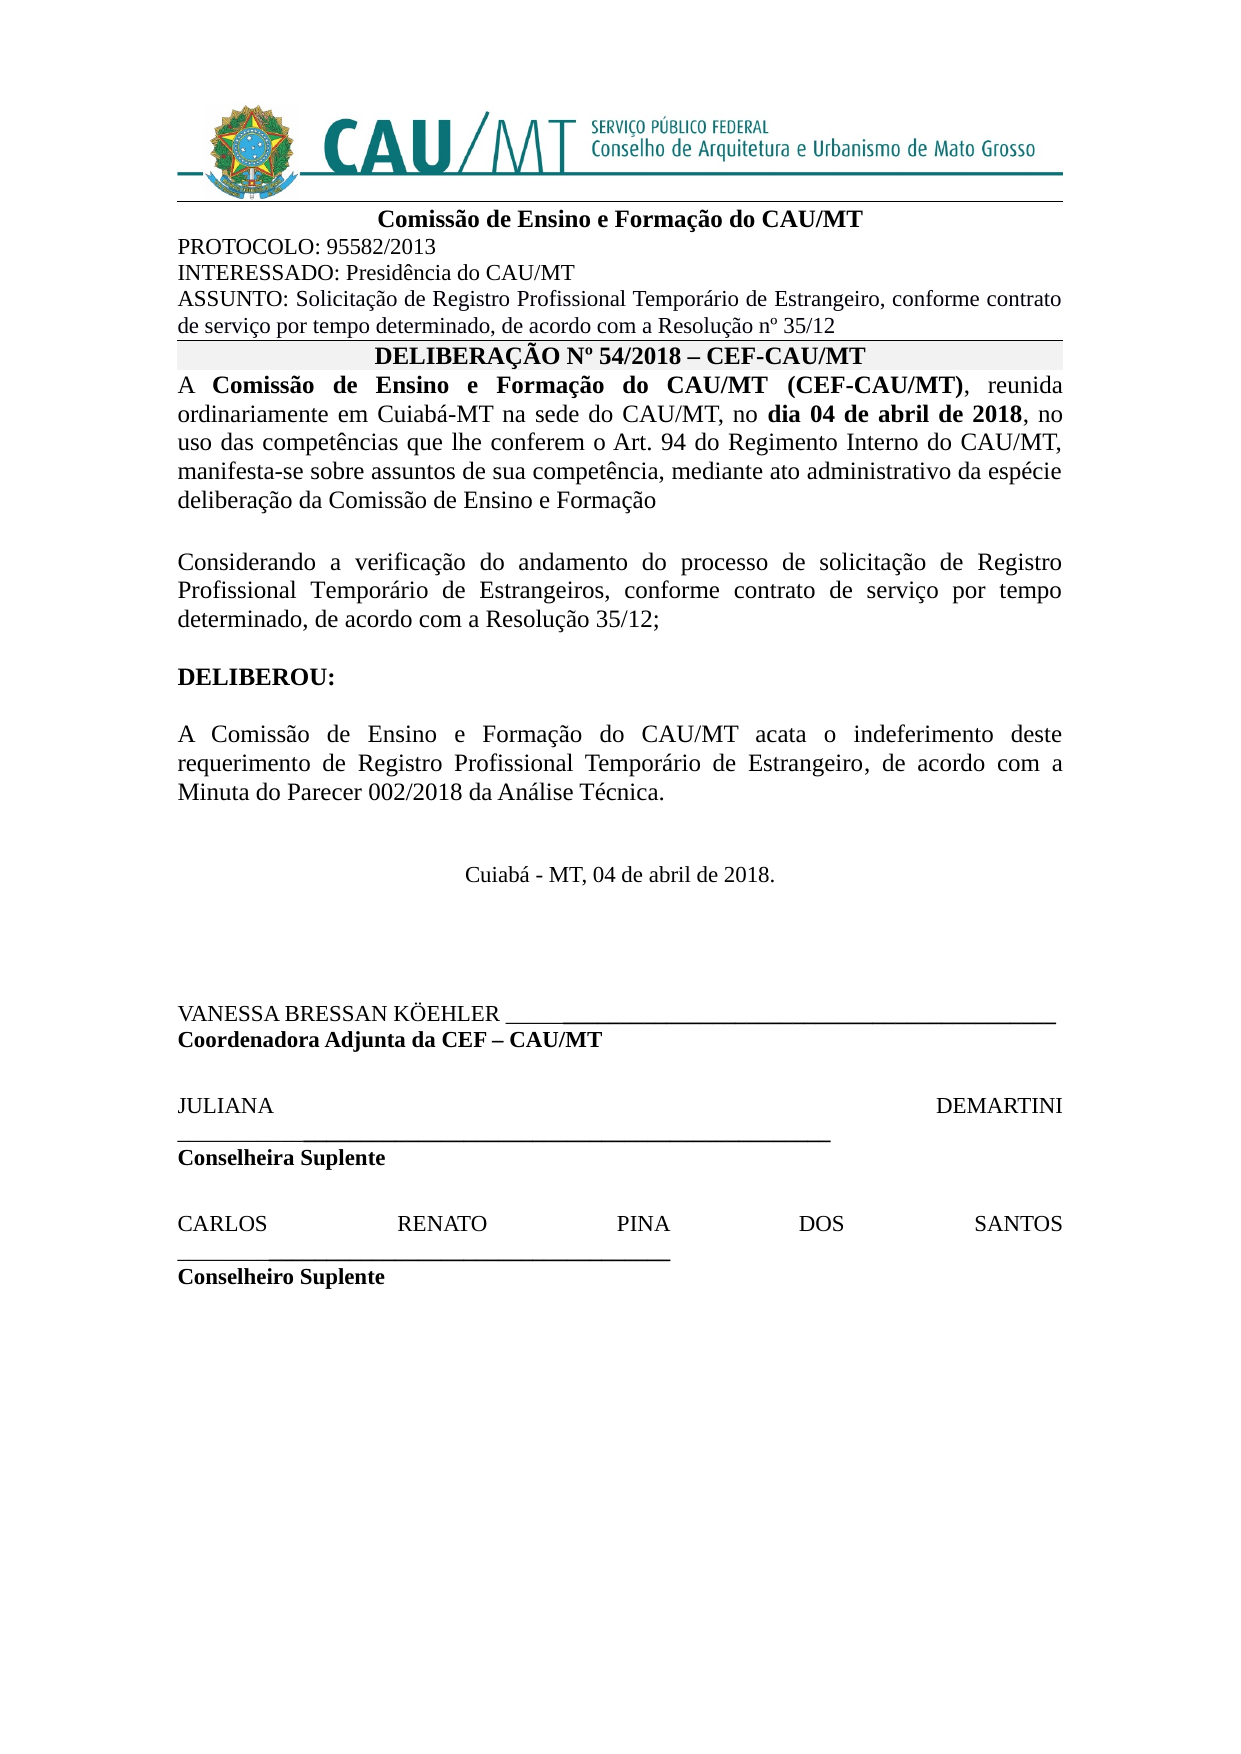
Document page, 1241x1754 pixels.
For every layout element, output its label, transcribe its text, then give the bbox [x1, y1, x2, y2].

text DELIBEROU: [177, 662, 1063, 691]
text INTERESSADO: Presidência do CAU/MT [177, 259, 1063, 282]
text Conselheira Suplente [177, 1144, 1063, 1171]
text A Comissão de Ensino e Formação do CAU/MT (CEF-CAU/MT), reunida ordinariamente em Cuiabá-MT na sede do CAU/MT, no dia 04 de abril de 2018, no uso das competências que lhe conferem o Art. 94 do Regimento Interno do CAU/MT, manifesta-se sobre assuntos de sua competência, mediante ato administrativo da espécie deliberação da Comissão de Ensino e Formação [177, 370, 1063, 514]
text A Comissão de Ensino e Formação do CAU/MT acata o indeferimento deste requerimento de Registro Profissional Temporário de Estrangeiro, de acordo com a Minuta do Parecer 002/2018 da Análise Técnica. [177, 719, 1063, 806]
text JULIANA DEMARTINI _________________________________________________________ [177, 1092, 1063, 1144]
text CARLOS RENATO PINA DOS SANTOS ___________________________________________ [177, 1210, 1063, 1263]
text DELIBERAÇÃO Nº 54/2018 – CEF-CAU/MT [177, 341, 1063, 370]
text Coordenadora Adjunta da CEF – CAU/MT [177, 1026, 1063, 1052]
text Conselheiro Suplente [177, 1263, 1063, 1289]
text PROTOCOLO: 95582/2013 [177, 233, 1063, 259]
text VANESSA BRESSAN KÖEHLER ________________________________________________ [177, 999, 1063, 1026]
text Comissão de Ensino e Formação do CAU/MT [177, 202, 1063, 233]
text ASSUNTO: Solicitação de Registro Profissional Temporário de Estrangeiro, conforme contrato de serviço por tempo determinado, de acordo com a Resolução nº 35/12 [177, 282, 1063, 340]
text Cuiabá - MT, 04 de abril de 2018. [177, 861, 1063, 887]
text Considerando a verificação do andamento do processo de solicitação de Registro Profissional Temporário de Estrangeiros, conforme contrato de serviço por tempo determinado, de acordo com a Resolução 35/12; [177, 547, 1063, 633]
